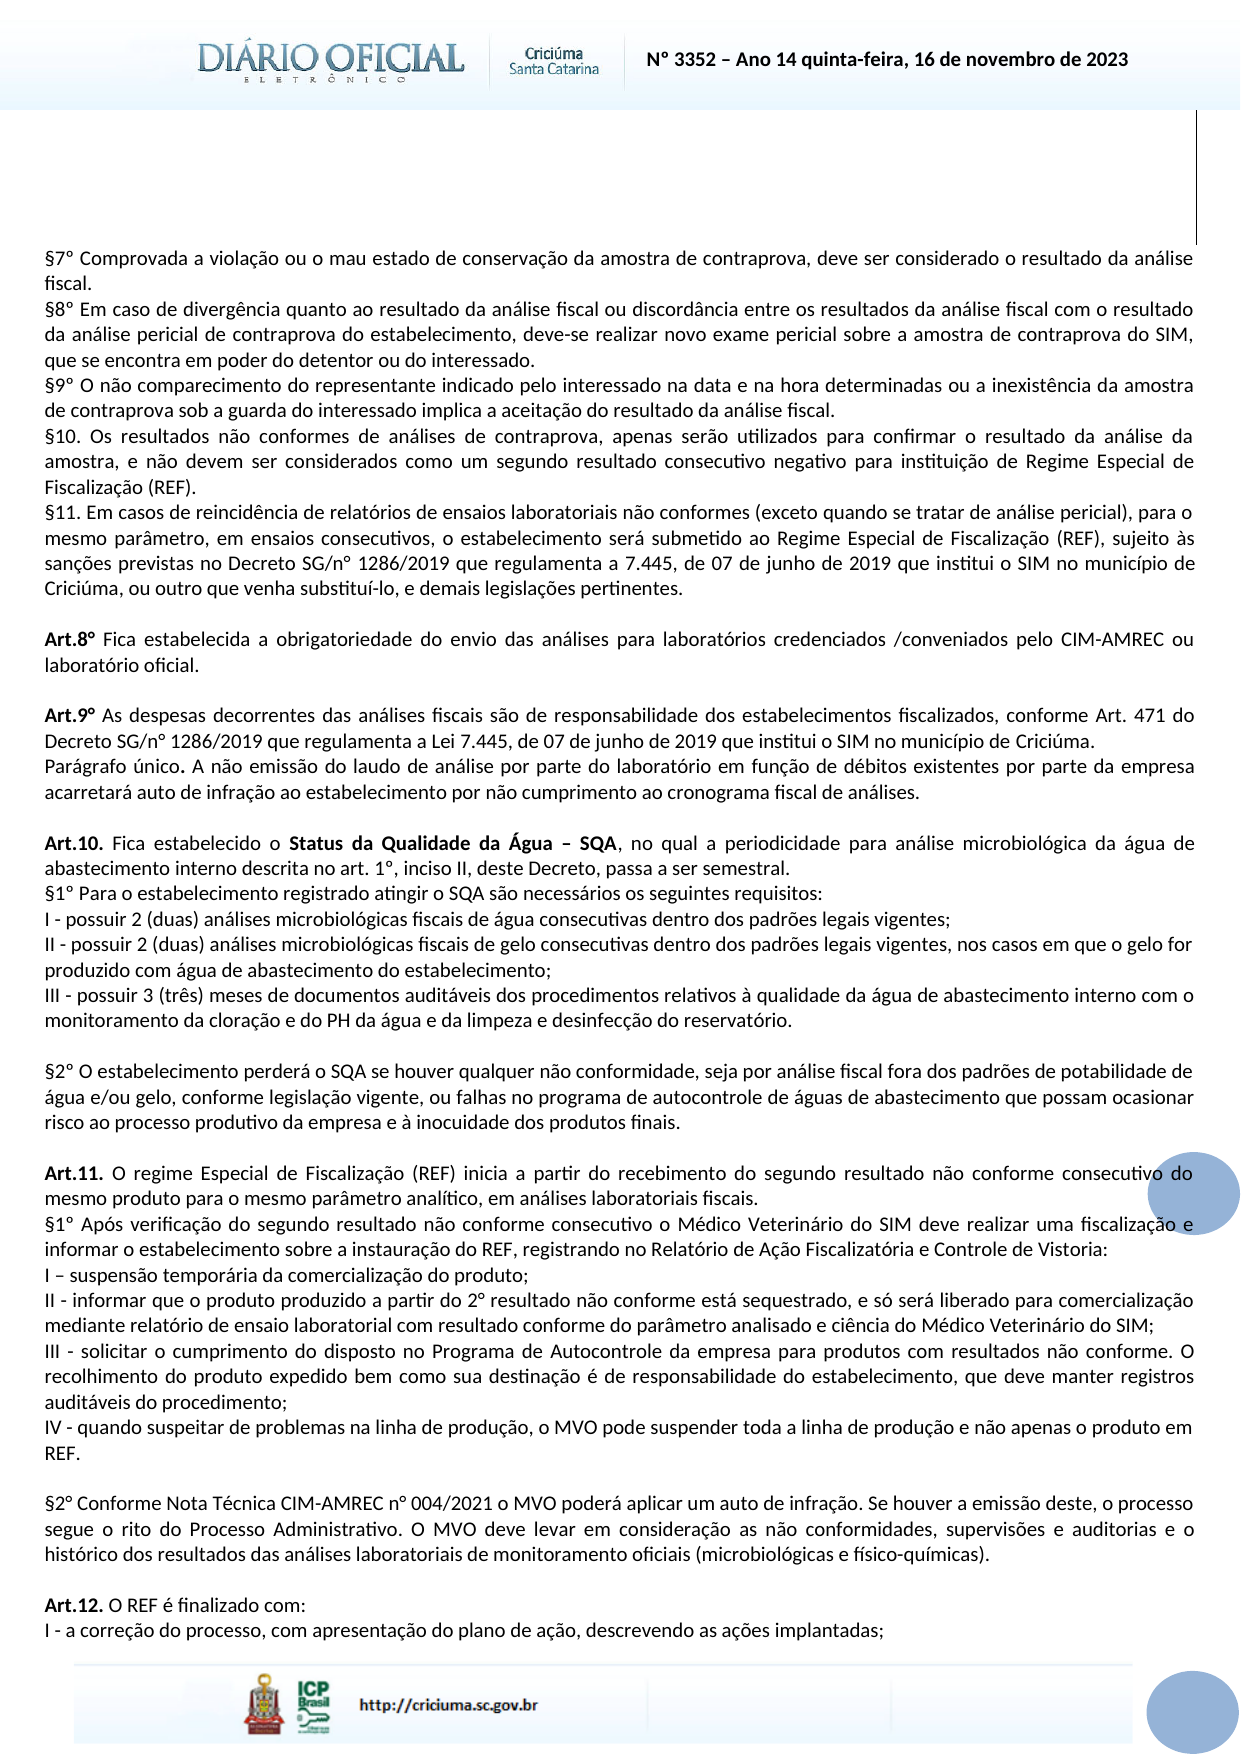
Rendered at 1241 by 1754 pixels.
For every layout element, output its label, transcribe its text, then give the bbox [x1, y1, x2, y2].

text §8º Em caso de divergência quanto ao resultado da análise fiscal ou discordância entre os resultados da análise fiscal com o resultado da análise pericial de contraprova do estabelecimento, deve-se realizar novo exame pericial sobre a amostra de contraprova do SIM, que se encontra em poder do detentor ou do interessado. [44, 296, 1196, 372]
text I - a correção do processo, com apresentação do plano de ação, descrevendo as ações implantadas; [44, 1618, 1196, 1643]
text IV - quando suspeitar de problemas na linha de produção, o MVO pode suspender toda a linha de produção e não apenas o produto em REF. [44, 1414, 1196, 1465]
text §1º Para o estabelecimento registrado atingir o SQA são necessários os seguintes requisitos: [44, 881, 1196, 906]
text Art.12. O REF é finalizado com: [44, 1592, 1196, 1618]
text Art.11. O regime Especial de Fiscalização (REF) inicia a partir do recebimento do segundo resultado não conforme consecutivo do mesmo produto para o mesmo parâmetro analítico, em análises laboratoriais fiscais. [44, 1160, 1165, 1211]
text §2º O estabelecimento perderá o SQA se houver qualquer não conformidade, seja por análise fiscal fora dos padrões de potabilidade de água e/ou gelo, conforme legislação vigente, ou falhas no programa de autocontrole de águas de abastecimento que possam ocasionar risco ao processo produtivo da empresa e à inocuidade dos produtos finais. [44, 1058, 1196, 1135]
text III - possuir 3 (três) meses de documentos auditáveis dos procedimentos relativos à qualidade da água de abastecimento interno com o monitoramento da cloração e do PH da água e da limpeza e desinfecção do reservatório. [44, 982, 1196, 1033]
text I - possuir 2 (duas) análises microbiológicas fiscais de água consecutivas dentro dos padrões legais vigentes; [44, 906, 1196, 931]
text §11. Em casos de reincidência de relatórios de ensaios laboratoriais não conformes (exceto quando se tratar de análise pericial), para o mesmo parâmetro, em ensaios consecutivos, o estabelecimento será submetido ao Regime Especial de Fiscalização (REF), sujeito às sanções previstas no Decreto SG/n° 1286/2019 que regulamenta a 7.445, de 07 de junho de 2019 que institui o SIM no município de Criciúma, ou outro que venha substituí-lo, e demais legislações pertinentes. [44, 499, 1196, 601]
text II - informar que o produto produzido a partir do 2° resultado não conforme está sequestrado, e só será liberado para comercialização mediante relatório de ensaio laboratorial com resultado conforme do parâmetro analisado e ciência do Médico Veterinário do SIM; [44, 1287, 1196, 1338]
text I – suspensão temporária da comercialização do produto; [44, 1262, 1196, 1287]
text II - possuir 2 (duas) análises microbiológicas fiscais de gelo consecutivas dentro dos padrões legais vigentes, nos casos em que o gelo for produzido com água de abastecimento do estabelecimento; [44, 931, 1196, 982]
text §1º Após verificação do segundo resultado não conforme consecutivo o Médico Veterinário do SIM deve realizar uma fiscalização e informar o estabelecimento sobre a instauração do REF, registrando no Relatório de Ação Fiscalizatória e Controle de Vistoria: [44, 1211, 1196, 1262]
text III - solicitar o cumprimento do disposto no Programa de Autocontrole da empresa para produtos com resultados não conforme. O recolhimento do produto expedido bem como sua destinação é de responsabilidade do estabelecimento, que deve manter registros auditáveis do procedimento; [44, 1338, 1196, 1414]
text Parágrafo único. A não emissão do laudo de análise por parte do laboratório em função de débitos existentes por parte da empresa acarretará auto de infração ao estabelecimento por não cumprimento ao cronograma fiscal de análises. [44, 753, 1196, 804]
text §2° Conforme Nota Técnica CIM-AMREC n° 004/2021 o MVO poderá aplicar um auto de infração. Se houver a emissão deste, o processo segue o rito do Processo Administrativo. O MVO deve levar em consideração as não conformidades, supervisões e auditorias e o histórico dos resultados das análises laboratoriais de monitoramento oficiais (microbiológicas e físico-químicas). [44, 1491, 1196, 1567]
text §7º Comprovada a violação ou o mau estado de conservação da amostra de contraprova, deve ser considerado o resultado da análise fiscal. [44, 245, 1196, 296]
text §10. Os resultados não conformes de análises de contraprova, apenas serão utilizados para confirmar o resultado da análise da amostra, e não devem ser considerados como um segundo resultado consecutivo negativo para instituição de Regime Especial de Fiscalização (REF). [44, 423, 1196, 499]
text Art.9° As despesas decorrentes das análises fiscais são de responsabilidade dos estabelecimentos fiscalizados, conforme Art. 471 do Decreto SG/n° 1286/2019 que regulamenta a Lei 7.445, de 07 de junho de 2019 que institui o SIM no município de Criciúma. [44, 703, 1196, 753]
text §9º O não comparecimento do representante indicado pelo interessado na data e na hora determinadas ou a inexistência da amostra de contraprova sob a guarda do interessado implica a aceitação do resultado da análise fiscal. [44, 372, 1196, 423]
text Art.10. Fica estabelecido o Status da Qualidade da Água – SQA, no qual a periodicidade para análise microbiológica da água de abastecimento interno descrita no art. 1º, inciso II, deste Decreto, passa a ser semestral. [44, 830, 1196, 881]
text Art.8° Fica estabelecida a obrigatoriedade do envio das análises para laboratórios credenciados /conveniados pelo CIM-AMREC ou laboratório oficial. [44, 626, 1196, 677]
